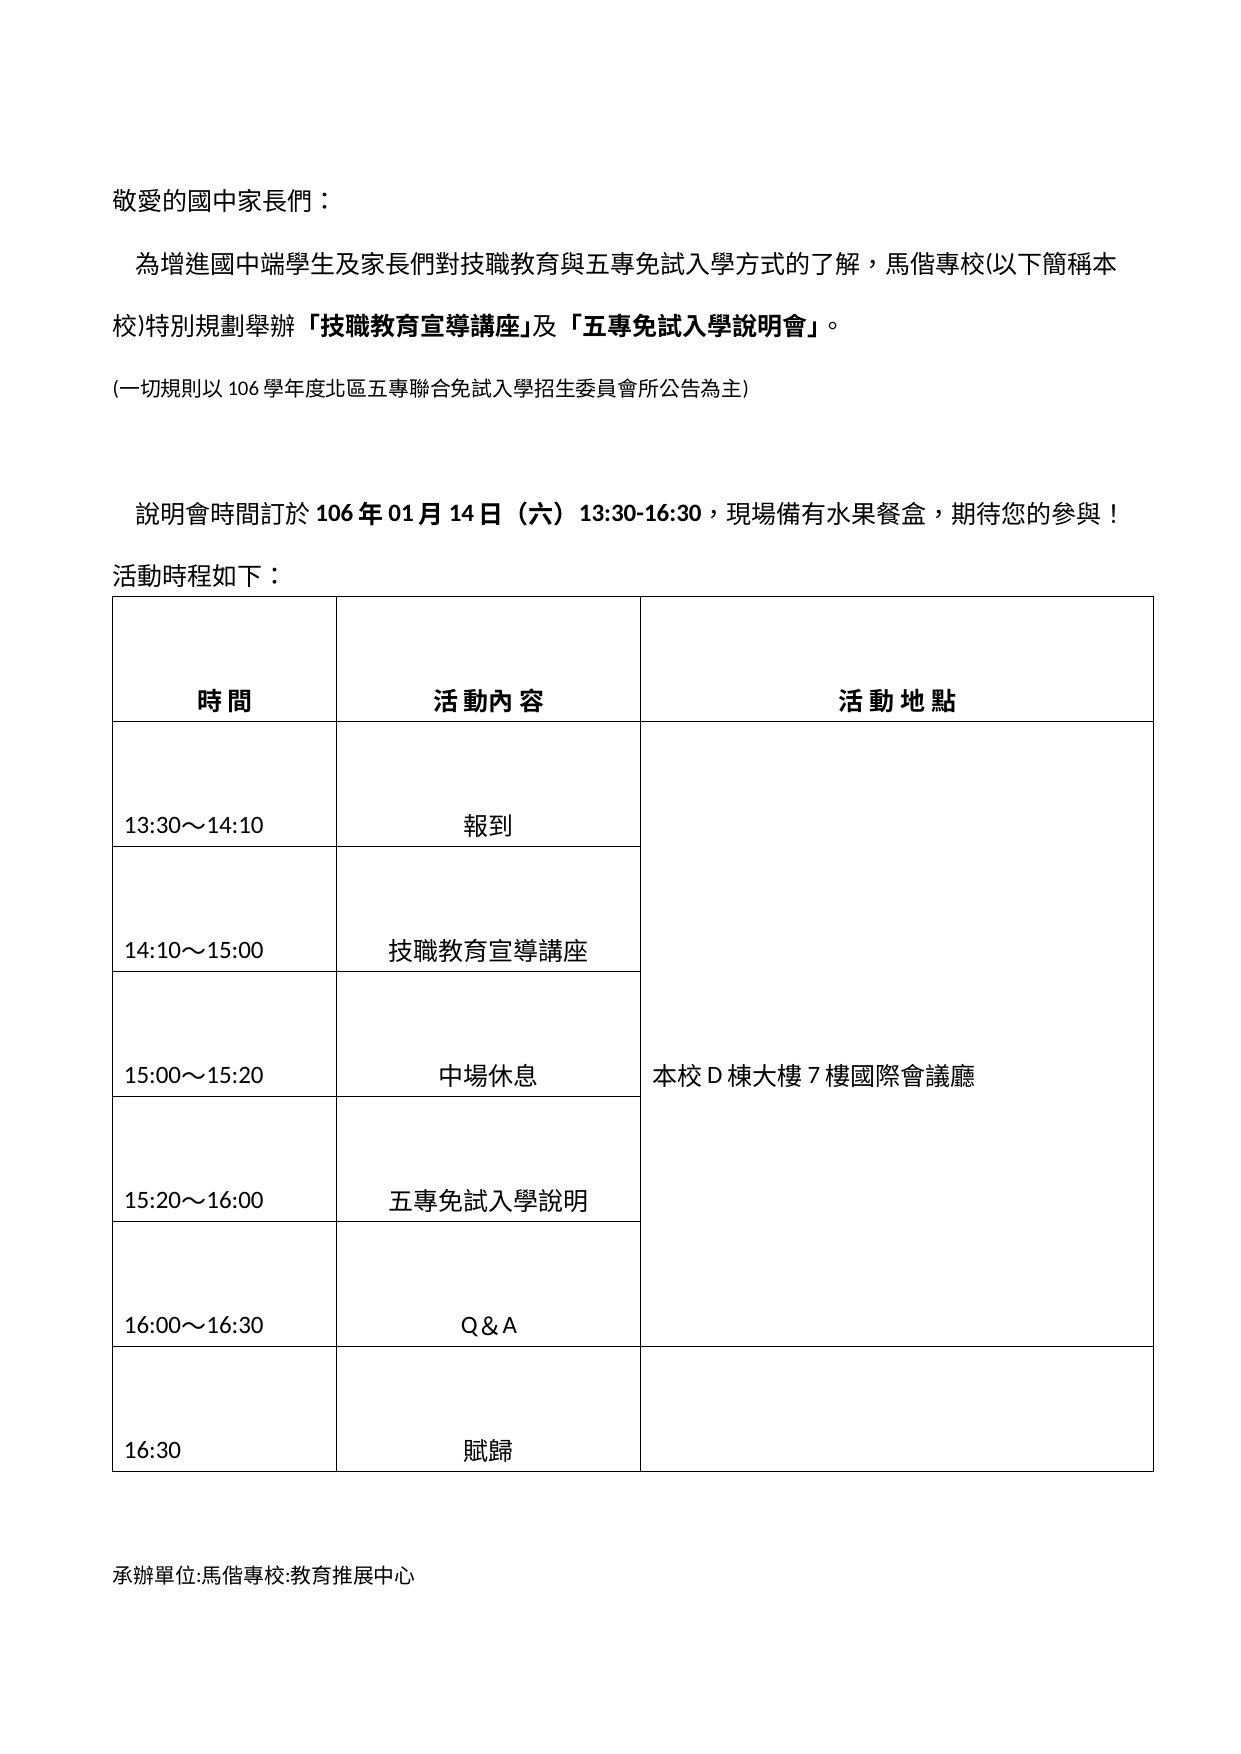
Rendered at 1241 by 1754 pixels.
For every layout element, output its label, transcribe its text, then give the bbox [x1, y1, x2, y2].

table_cell 技職教育宣導講座 [337, 847, 640, 971]
table_header 時 間 [113, 597, 336, 721]
table_header 活 動內 容 [337, 597, 640, 721]
text 敬愛的國中家長們： [112, 158, 1128, 221]
table_cell 15:00～15:20 [113, 972, 336, 1096]
table_cell 15:20～16:00 [113, 1097, 336, 1221]
table_cell 16:30 [113, 1347, 336, 1471]
text 為增進國中端學生及家長們對技職教育與五專免試入學方式的了解，馬偕專校(以下簡稱本校)特別規劃舉辦「技職教育宣導講座｣及「五專免試入學說明會｣。 [112, 221, 1128, 346]
text 說明會時間訂於106年01月14日（六）13:30-16:30，現場備有水果餐盒，期待您的參與！ [112, 471, 1128, 533]
table_cell 14:10～15:00 [113, 847, 336, 971]
table_cell [641, 1347, 1153, 1471]
table_cell 本校D棟大樓7樓國際會議廳 [641, 722, 1153, 1346]
table_header 活 動 地 點 [641, 597, 1153, 721]
table_cell 中場休息 [337, 972, 640, 1096]
table_cell 13:30～14:10 [113, 722, 336, 846]
text 承辦單位:馬偕專校:教育推展中心 [112, 1533, 1128, 1596]
text (一切規則以106學年度北區五專聯合免試入學招生委員會所公告為主) [112, 346, 1128, 408]
table_cell 五專免試入學說明 [337, 1097, 640, 1221]
text 活動時程如下： [112, 533, 1128, 596]
table_cell 賦歸 [337, 1347, 640, 1471]
table_cell 報到 [337, 722, 640, 846]
table_cell Q＆A [337, 1222, 640, 1346]
table_cell 16:00～16:30 [113, 1222, 336, 1346]
